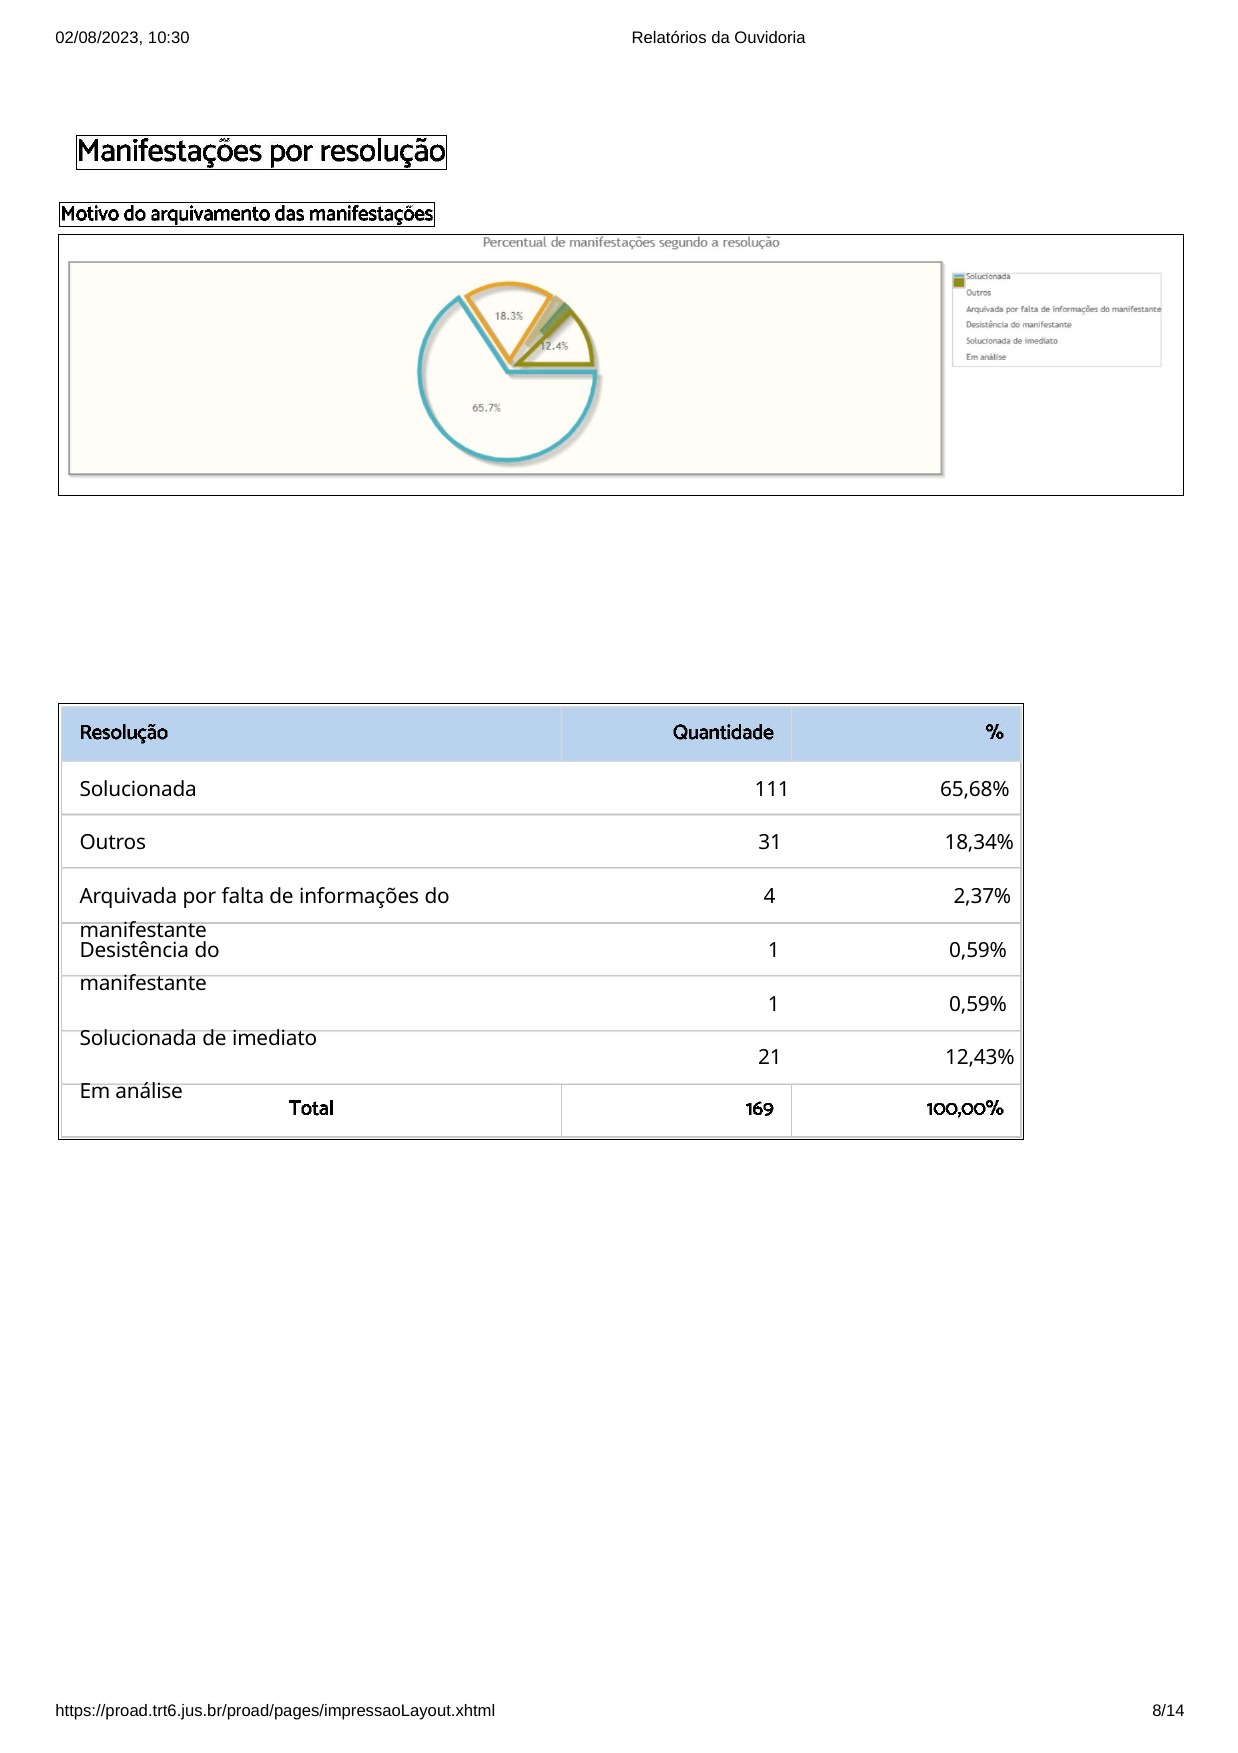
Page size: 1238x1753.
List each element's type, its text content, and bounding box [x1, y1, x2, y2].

text 1 [768, 930, 799, 964]
text 65,68% [940, 769, 1028, 803]
text 0,59% [949, 930, 1028, 964]
text 2,37% [953, 877, 1028, 910]
text https://proad.trt6.jus.br/proad/pages/impressaoLayout.xhtml [55, 1702, 520, 1720]
text 31 [758, 822, 799, 856]
text 4 [763, 877, 799, 910]
text 0 [57, 33, 62, 42]
picture [59, 235, 1183, 495]
text 1 [768, 985, 799, 1018]
text Relatórios da Ouvidoria [631, 29, 831, 47]
text 0 [55, 29, 64, 47]
text 8/14 [1152, 1702, 1209, 1720]
text 12,43% [945, 1038, 1028, 1071]
text Solucionada de imediato [79, 1018, 346, 1052]
text 0,59% [949, 985, 1028, 1018]
text Desistência do manifestante [79, 930, 346, 997]
picture [77, 136, 446, 169]
text 21 [758, 1038, 799, 1071]
picture [59, 704, 1023, 1139]
text Outros [79, 822, 164, 856]
text 111 [754, 769, 799, 803]
text 18,34% [944, 822, 1028, 856]
text Em análise [79, 1071, 346, 1105]
text Arquivada por falta de informações do manifestante [79, 877, 549, 944]
text Solucionada [79, 769, 209, 803]
picture [60, 203, 434, 226]
text 2/08/2023, 10:30 [64, 29, 214, 47]
